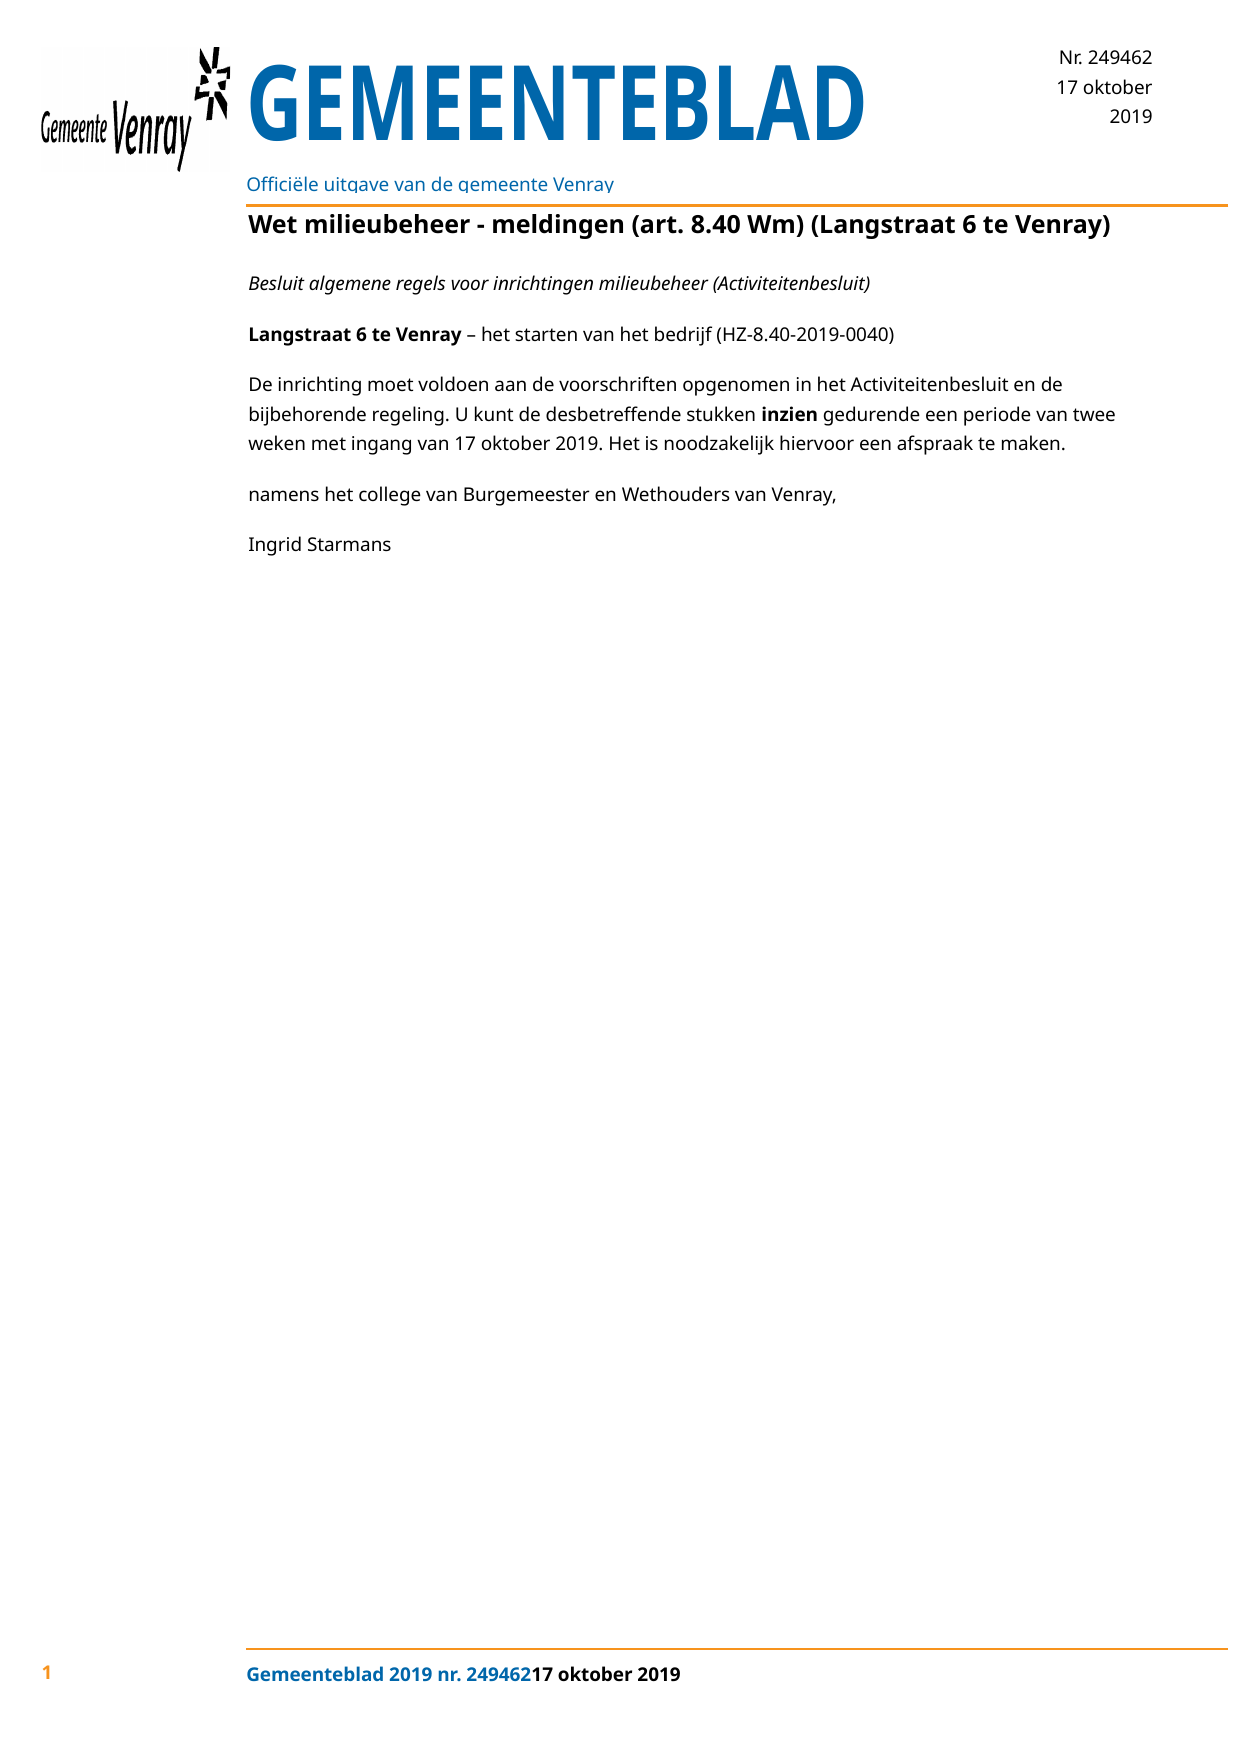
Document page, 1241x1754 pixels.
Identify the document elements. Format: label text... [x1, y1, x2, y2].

text Besluit algemene regels voor inrichtingen milieubeheer (Activiteitenbesluit) [248, 270, 1152, 296]
text De inrichting moet voldoen aan de voorschriften opgenomen in het Activiteitenbesluit en de bijbehorende regeling. U kunt de desbetreffende stukken inzien gedurende een periode van twee weken met ingang van 17 oktober 2019. Het is noodzakelijk hiervoor een afspraak te maken. [248, 371, 1152, 456]
text Langstraat 6 te Venray – het starten van het bedrijf (HZ-8.40-2019-0040) [248, 321, 1152, 346]
text namens het college van Burgemeester en Wethouders van Venray, [248, 481, 1152, 506]
text Wet milieubeheer - meldingen (art. 8.40 Wm) (Langstraat 6 te Venray) [248, 207, 1152, 241]
text Ingrid Starmans [248, 531, 1152, 557]
picture [41, 47, 231, 172]
